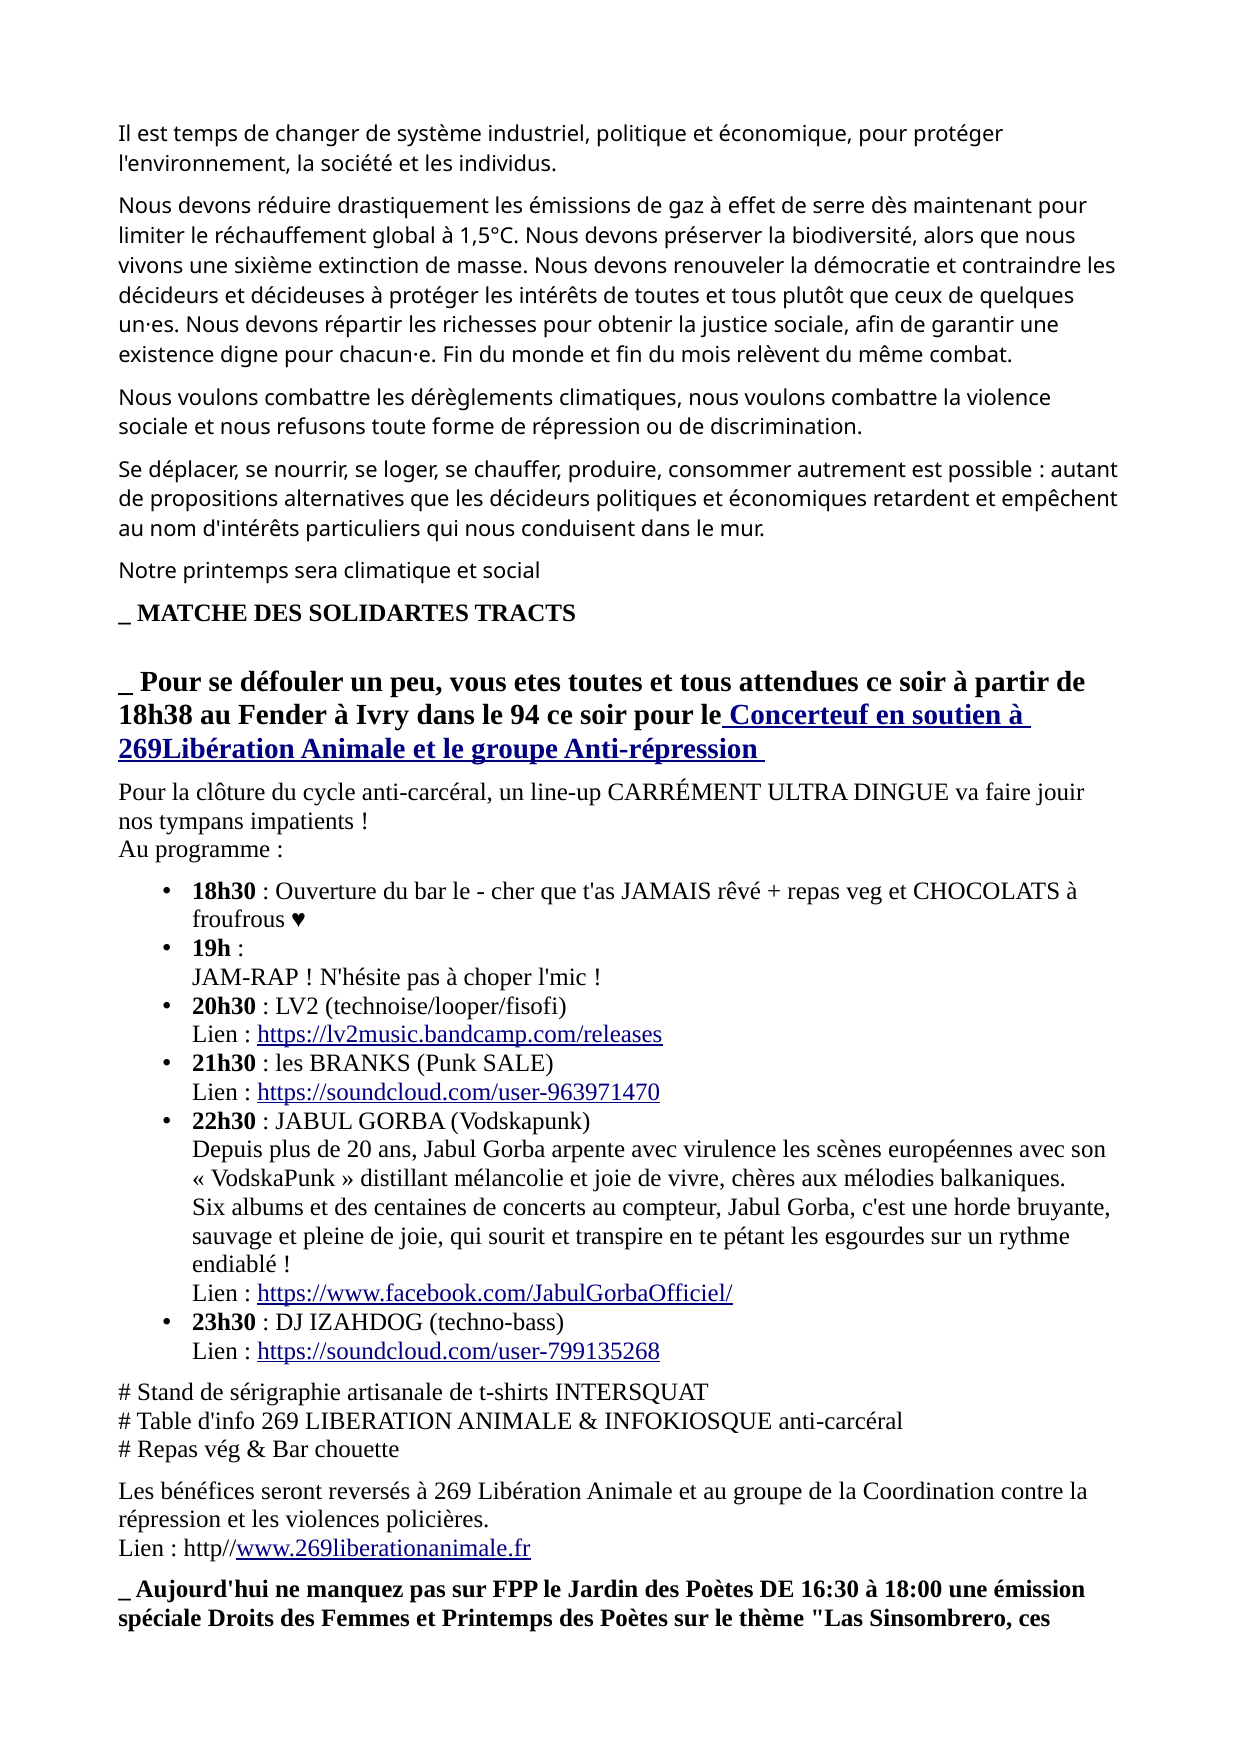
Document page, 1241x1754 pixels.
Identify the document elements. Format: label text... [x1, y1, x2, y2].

list 18h30 : Ouverture du bar le - cher que t'as JAMAIS rêvé + repas veg et CHOCOLATS à froufrous ♥ [162, 876, 1122, 933]
list 23h30 : DJ IZAHDOG (techno-bass) Lien : https://soundcloud.com/user-799135268 [162, 1307, 1122, 1364]
text _ MATCHE DES SOLIDARTES TRACTS [118, 598, 1122, 626]
text Il est temps de changer de système industriel, politique et économique, pour protéger l'environnement, la société et les individus. [118, 118, 1122, 178]
text Les bénéfices seront reversés à 269 Libération Animale et au groupe de la Coordination contre la répression et les violences policières. Lien : http//www.269liberationanimale.fr [118, 1476, 1122, 1562]
list 20h30 : LV2 (technoise/looper/fisofi) Lien : https://lv2music.bandcamp.com/releases [162, 991, 1122, 1048]
text _ Aujourd'hui ne manquez pas sur FPP le Jardin des Poètes DE 16:30 à 18:00 une émission spéciale Droits des Femmes et Printemps des Poètes sur le thème "Las Sinsombrero, ces [118, 1574, 1122, 1632]
subtitle _ Pour se défouler un peu, vous etes toutes et tous attendues ce soir à partir de 18h38 au Fender à Ivry dans le 94 ce soir pour le Concerteuf en soutien à 269Libération Animale et le groupe Anti-répression [118, 664, 1122, 764]
list 22h30 : JABUL GORBA (Vodskapunk) Depuis plus de 20 ans, Jabul Gorba arpente avec virulence les scènes européennes avec son « VodskaPunk » distillant mélancolie et joie de vivre, chères aux mélodies balkaniques. Six albums et des centaines de concerts au compteur, Jabul Gorba, c'est une horde bruyante, sauvage et pleine de joie, qui sourit et transpire en te pétant les esgourdes sur un rythme endiablé ! Lien : https://www.facebook.com/JabulGorbaOfficiel/ [162, 1106, 1122, 1307]
list 21h30 : les BRANKS (Punk SALE) Lien : https://soundcloud.com/user-963971470 [162, 1048, 1122, 1106]
text Pour la clôture du cycle anti-carcéral, un line-up CARRÉMENT ULTRA DINGUE va faire jouir nos tympans impatients ! Au programme : [118, 777, 1122, 863]
list 19h : JAM-RAP ! N'hésite pas à choper l'mic ! [162, 933, 1122, 991]
text Notre printemps sera climatique et social [118, 555, 1122, 585]
text Nous devons réduire drastiquement les émissions de gaz à effet de serre dès maintenant pour limiter le réchauffement global à 1,5°C. Nous devons préserver la biodiversité, alors que nous vivons une sixième extinction de masse. Nous devons renouveler la démocratie et contraindre les décideurs et décideuses à protéger les intérêts de toutes et tous plutôt que ceux de quelques un·es. Nous devons répartir les richesses pour obtenir la justice sociale, afin de garantir une existence digne pour chacun·e. Fin du monde et fin du mois relèvent du même combat. [118, 190, 1122, 369]
text Nous voulons combattre les dérèglements climatiques, nous voulons combattre la violence sociale et nous refusons toute forme de répression ou de discrimination. [118, 381, 1122, 441]
text Se déplacer, se nourrir, se loger, se chauffer, produire, consommer autrement est possible : autant de propositions alternatives que les décideurs politiques et économiques retardent et empêchent au nom d'intérêts particuliers qui nous conduisent dans le mur. [118, 453, 1122, 543]
text # Stand de sérigraphie artisanale de t-shirts INTERSQUAT # Table d'info 269 LIBERATION ANIMALE & INFOKIOSQUE anti-carcéral # Repas vég & Bar chouette [118, 1377, 1122, 1463]
